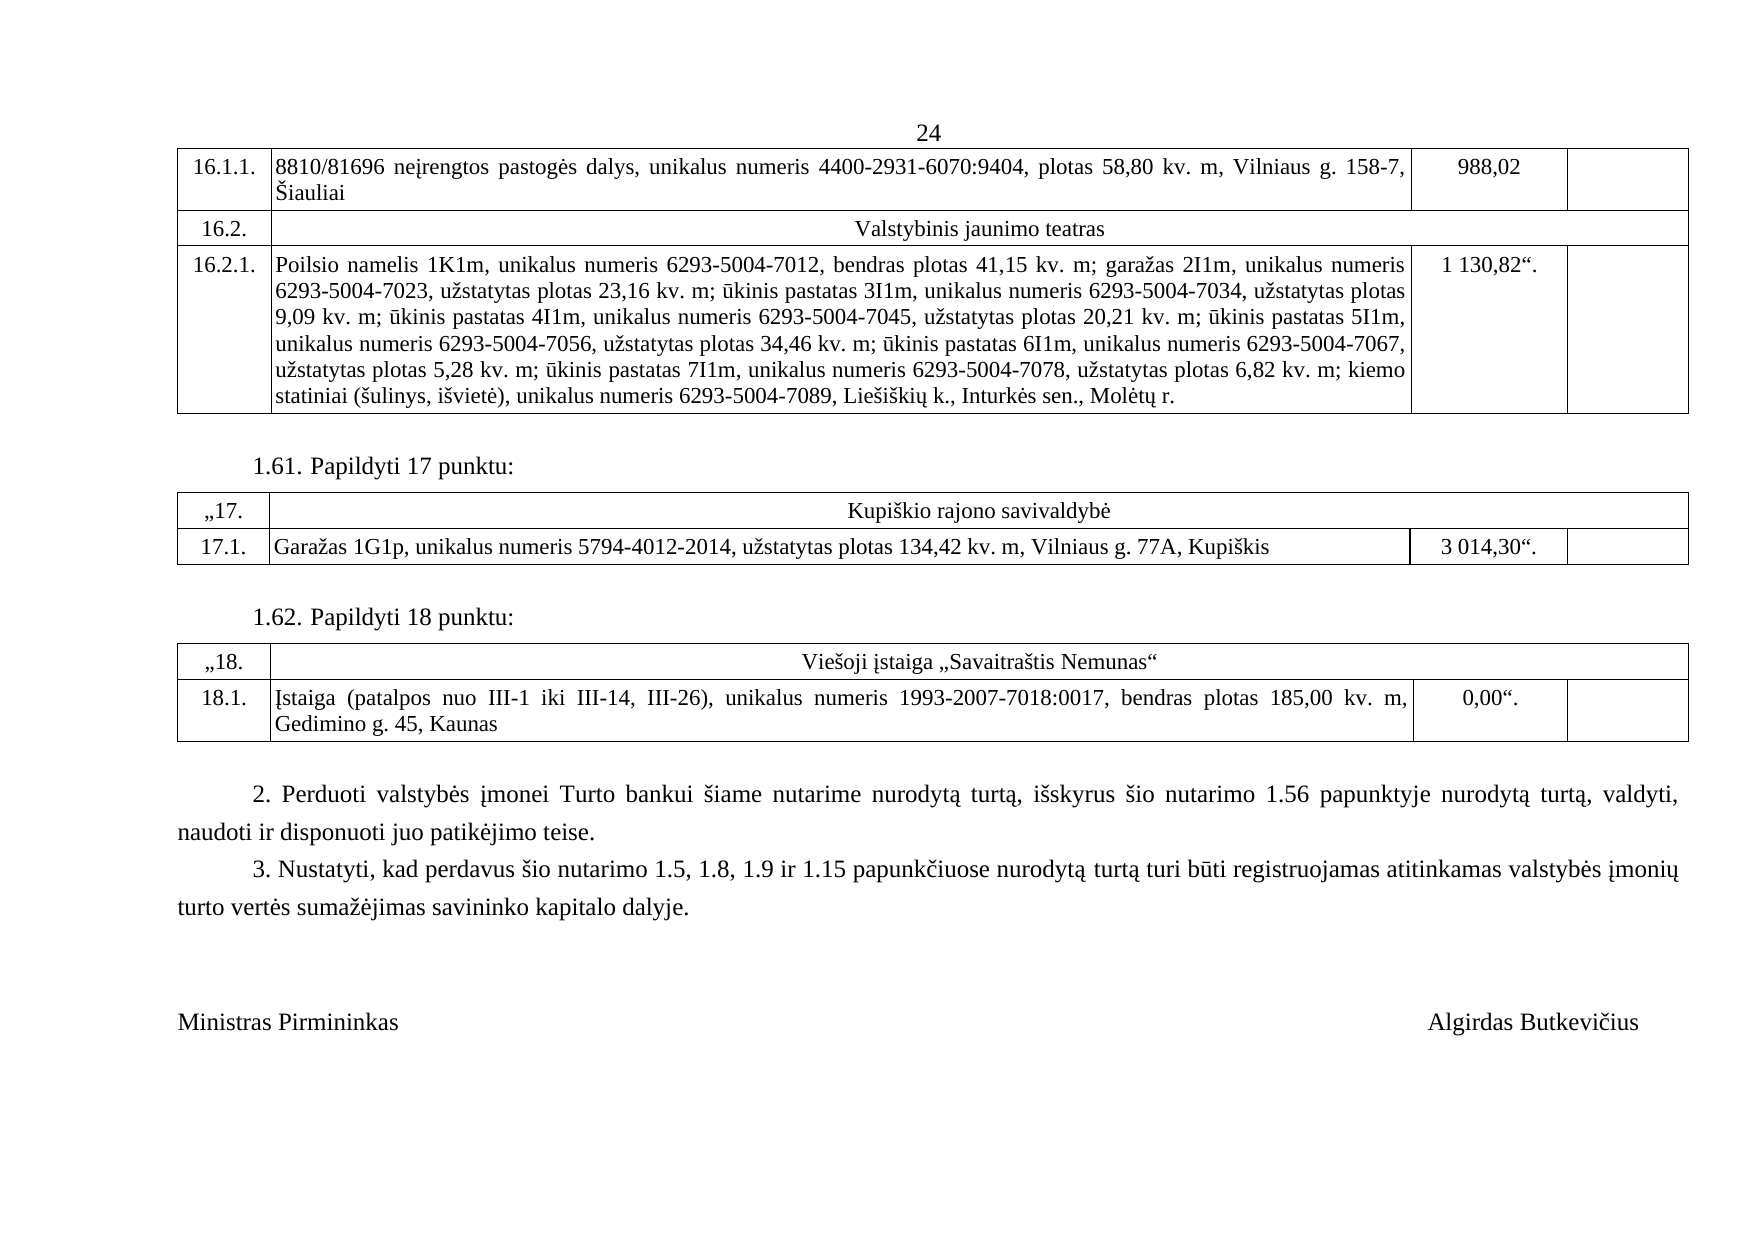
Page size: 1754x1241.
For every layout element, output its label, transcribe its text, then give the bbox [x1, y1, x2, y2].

text 1.62. Papildyti 18 punktu: [177, 593, 1680, 631]
table_cell [1568, 680, 1688, 741]
table_header Viešoji įstaiga „Savaitraštis Nemunas“ [271, 644, 1688, 679]
table_cell Poilsio namelis 1K1m, unikalus numeris 6293-5004-7012, bendras plotas 41,15 kv. m; garažas 2I1m, unikalus numeris 6293-5004-7023, užstatytas plotas 23,16 kv. m; ūkinis pastatas 3I1m, unikalus numeris 6293-5004-7034, užstatytas plotas 9,09 kv. m; ūkinis pastatas 4I1m, unikalus numeris 6293-5004-7045, užstatytas plotas 20,21 kv. m; ūkinis pastatas 5I1m, unikalus numeris 6293-5004-7056, užstatytas plotas 34,46 kv. m; ūkinis pastatas 6I1m, unikalus numeris 6293-5004-7067, užstatytas plotas 5,28 kv. m; ūkinis pastatas 7I1m, unikalus numeris 6293-5004-7078, užstatytas plotas 6,82 kv. m; kiemo statiniai (šulinys, išvietė), unikalus numeris 6293-5004-7089, Liešiškių k., Inturkės sen., Molėtų r. [272, 246, 1411, 413]
table_cell Garažas 1G1p, unikalus numeris 5794-4012-2014, užstatytas plotas 134,42 kv. m, Vilniaus g. 77A, Kupiškis [270, 529, 1409, 564]
table_cell 8810/81696 neįrengtos pastogės dalys, unikalus numeris 4400-2931-6070:9404, plotas 58,80 kv. m, Vilniaus g. 158-7, Šiauliai [272, 149, 1411, 210]
table_cell Įstaiga (patalpos nuo III-1 iki III-14, III-26), unikalus numeris 1993-2007-7018:0017, bendras plotas 185,00 kv. m, Gedimino g. 45, Kaunas [271, 680, 1413, 741]
table_cell 1 130,82“. [1412, 246, 1567, 413]
table_cell [1568, 529, 1688, 564]
table_header „17. [178, 493, 269, 528]
table_cell 988,02 [1412, 149, 1567, 210]
text 3. Nustatyti, kad perdavus šio nutarimo 1.5, 1.8, 1.9 ir 1.15 papunkčiuose nurodytą turtą turi būti registruojamas atitinkamas valstybės įmonių turto vertės sumažėjimas savininko kapitalo dalyje. [177, 846, 1680, 921]
table_header Kupiškio rajono savivaldybė [270, 493, 1688, 528]
table_cell 16.2.1. [178, 246, 271, 413]
text 2. Perduoti valstybės įmonei Turto bankui šiame nutarime nurodytą turtą, išskyrus šio nutarimo 1.56 papunktyje nurodytą turtą, valdyti, naudoti ir disponuoti juo patikėjimo teise. [177, 771, 1680, 846]
table_cell [1568, 149, 1688, 210]
table_cell 0,00“. [1414, 680, 1567, 741]
table_cell 16.2. [178, 211, 271, 245]
table_cell 3 014,30“. [1411, 529, 1567, 564]
table_cell Valstybinis jaunimo teatras [272, 211, 1688, 245]
text Ministras Pirmininkas Algirdas Butkevičius [177, 1007, 1680, 1036]
table_cell [1568, 246, 1688, 413]
table_header „18. [178, 644, 270, 679]
table_cell 16.1.1. [178, 149, 271, 210]
table_cell 17.1. [178, 529, 269, 564]
table_cell 18.1. [178, 680, 270, 741]
text 1.61. Papildyti 17 punktu: [177, 443, 1680, 480]
